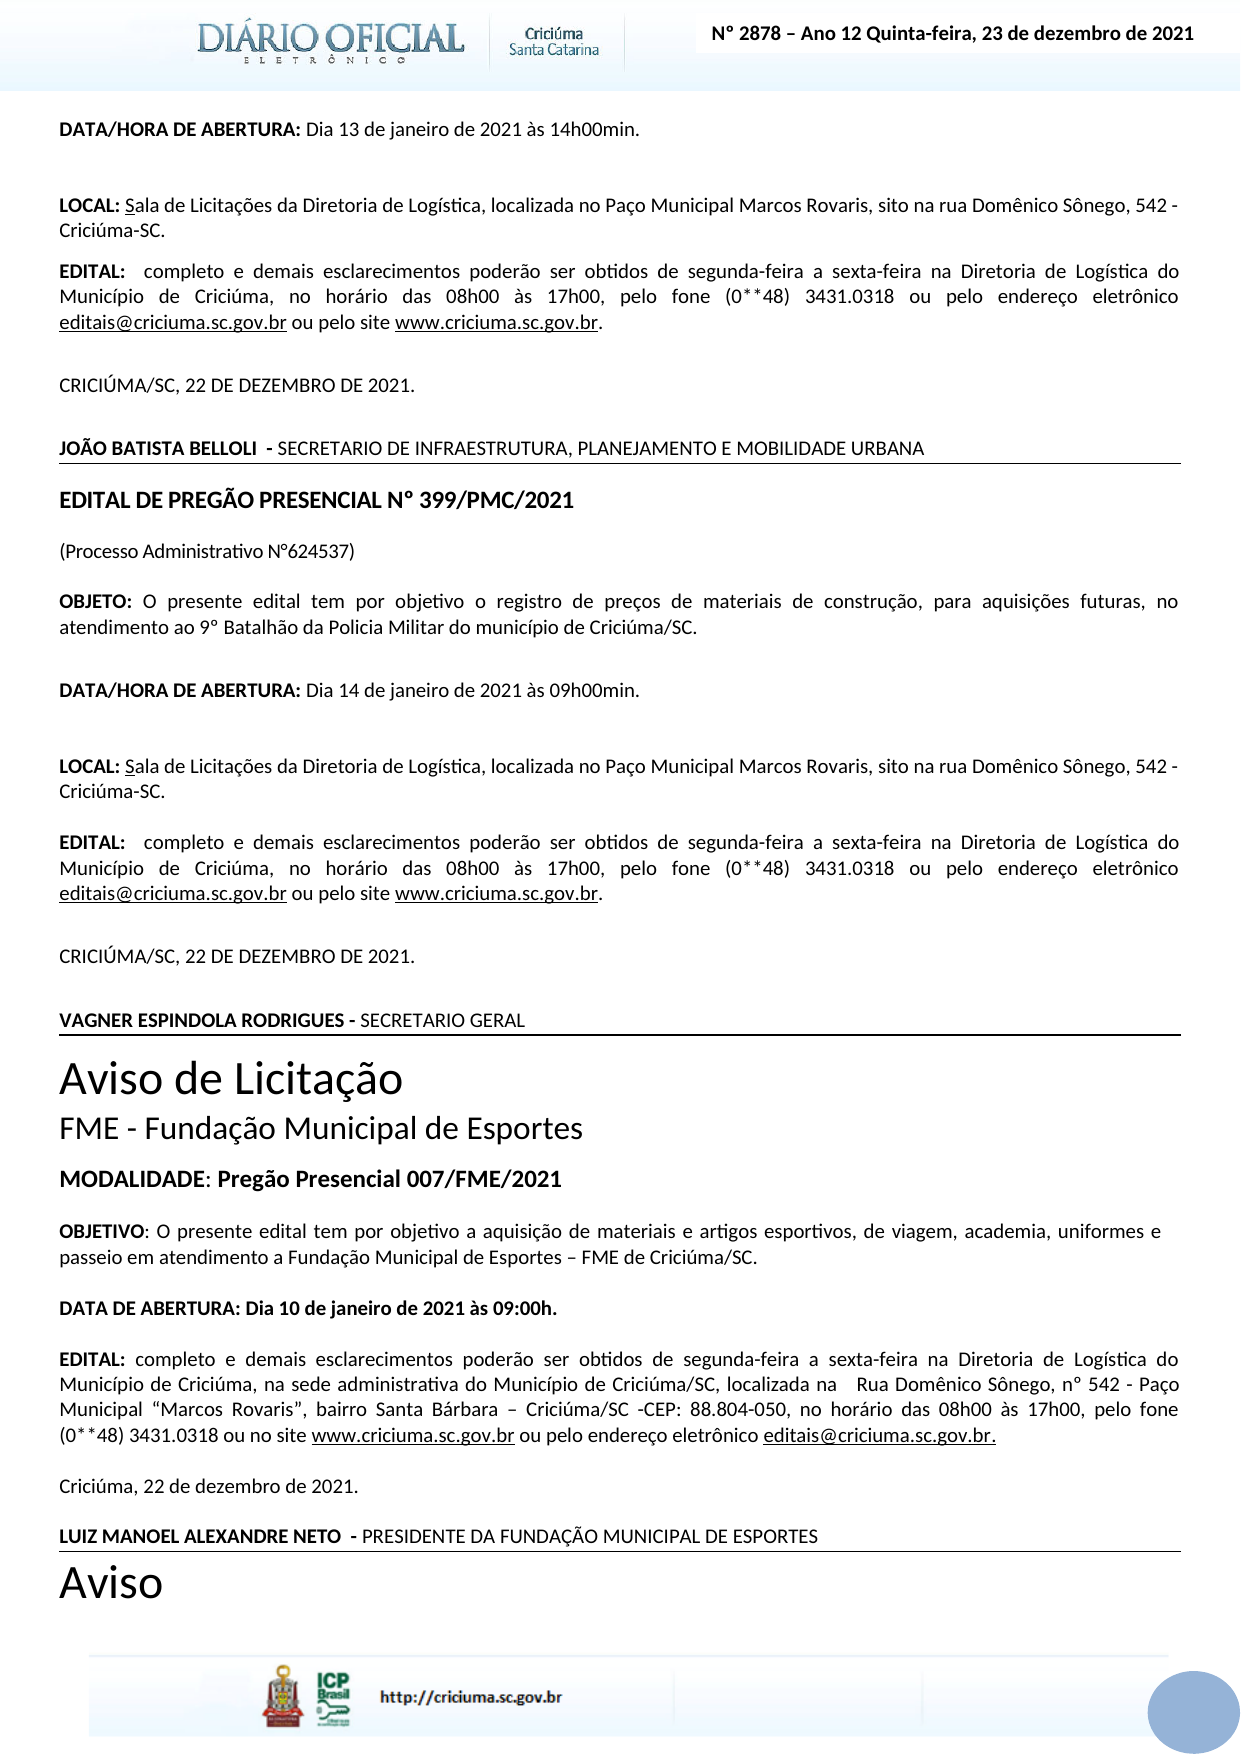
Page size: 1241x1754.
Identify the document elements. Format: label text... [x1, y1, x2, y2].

text EDITAL DE PREGÃO PRESENCIAL Nº 399/PMC/2021 [59, 484, 1181, 515]
text DATA/HORA DE ABERTURA: Dia 13 de janeiro de 2021 às 14h00min. [59, 116, 1181, 141]
text OBJETIVO: O presente edital tem por objetivo a aquisição de materiais e artigos esportivos, de viagem, academia, uniformes e passeio em atendimento a Fundação Municipal de Esportes – FME de Criciúma/SC. [59, 1219, 1163, 1269]
text CRICIÚMA/SC, 22 DE DEZEMBRO DE 2021. [59, 944, 1181, 969]
text (Processo Administrativo N°624537) [59, 538, 1181, 563]
text Aviso [59, 1552, 1181, 1611]
text OBJETO: O presente edital tem por objetivo o registro de preços de materiais de construção, para aquisições futuras, no atendimento ao 9º Batalhão da Policia Militar do município de Criciúma/SC. [59, 589, 1181, 639]
text EDITAL: completo e demais esclarecimentos poderão ser obtidos de segunda-feira a sexta-feira na Diretoria de Logística do Município de Criciúma, na sede administrativa do Município de Criciúma/SC, localizada na Rua Domênico Sônego, nº 542 - Paço Municipal “Marcos Rovaris”, bairro Santa Bárbara – Criciúma/SC -CEP: 88.804-050, no horário das 08h00 às 17h00, pelo fone (0**48) 3431.0318 ou no site www.criciuma.sc.gov.br ou pelo endereço eletrônico editais@criciuma.sc.gov.br. [59, 1346, 1181, 1447]
text DATA/HORA DE ABERTURA: Dia 14 de janeiro de 2021 às 09h00min. [59, 677, 1181, 703]
text FME - Fundação Municipal de Esportes [59, 1107, 1181, 1147]
text VAGNER ESPINDOLA RODRIGUES - SECRETARIO GERAL [59, 1007, 1181, 1034]
text LOCAL: Sala de Licitações da Diretoria de Logística, localizada no Paço Municipal Marcos Rovaris, sito na rua Domênico Sônego, 542 - Criciúma-SC. [59, 192, 1181, 243]
text Aviso de Licitação [59, 1048, 1181, 1107]
text MODALIDADE: Pregão Presencial 007/FME/2021 [59, 1163, 1181, 1193]
text EDITAL: completo e demais esclarecimentos poderão ser obtidos de segunda-feira a sexta-feira na Diretoria de Logística do Município de Criciúma, no horário das 08h00 às 17h00, pelo fone (0**48) 3431.0318 ou pelo endereço eletrônico editais@criciuma.sc.gov.br ou pelo site www.criciuma.sc.gov.br. [59, 258, 1181, 334]
text LOCAL: Sala de Licitações da Diretoria de Logística, localizada no Paço Municipal Marcos Rovaris, sito na rua Domênico Sônego, 542 - Criciúma-SC. [59, 753, 1181, 804]
text CRICIÚMA/SC, 22 DE DEZEMBRO DE 2021. [59, 372, 1181, 398]
text JOÃO BATISTA BELLOLI - SECRETARIO DE INFRAESTRUTURA, PLANEJAMENTO E MOBILIDADE URBANA [59, 436, 1181, 463]
text LUIZ MANOEL ALEXANDRE NETO - PRESIDENTE DA FUNDAÇÃO MUNICIPAL DE ESPORTES [59, 1524, 1181, 1551]
text DATA DE ABERTURA: Dia 10 de janeiro de 2021 às 09:00h. [59, 1295, 1181, 1320]
text Criciúma, 22 de dezembro de 2021. [59, 1473, 1181, 1498]
text EDITAL: completo e demais esclarecimentos poderão ser obtidos de segunda-feira a sexta-feira na Diretoria de Logística do Município de Criciúma, no horário das 08h00 às 17h00, pelo fone (0**48) 3431.0318 ou pelo endereço eletrônico editais@criciuma.sc.gov.br ou pelo site www.criciuma.sc.gov.br. [59, 829, 1181, 906]
